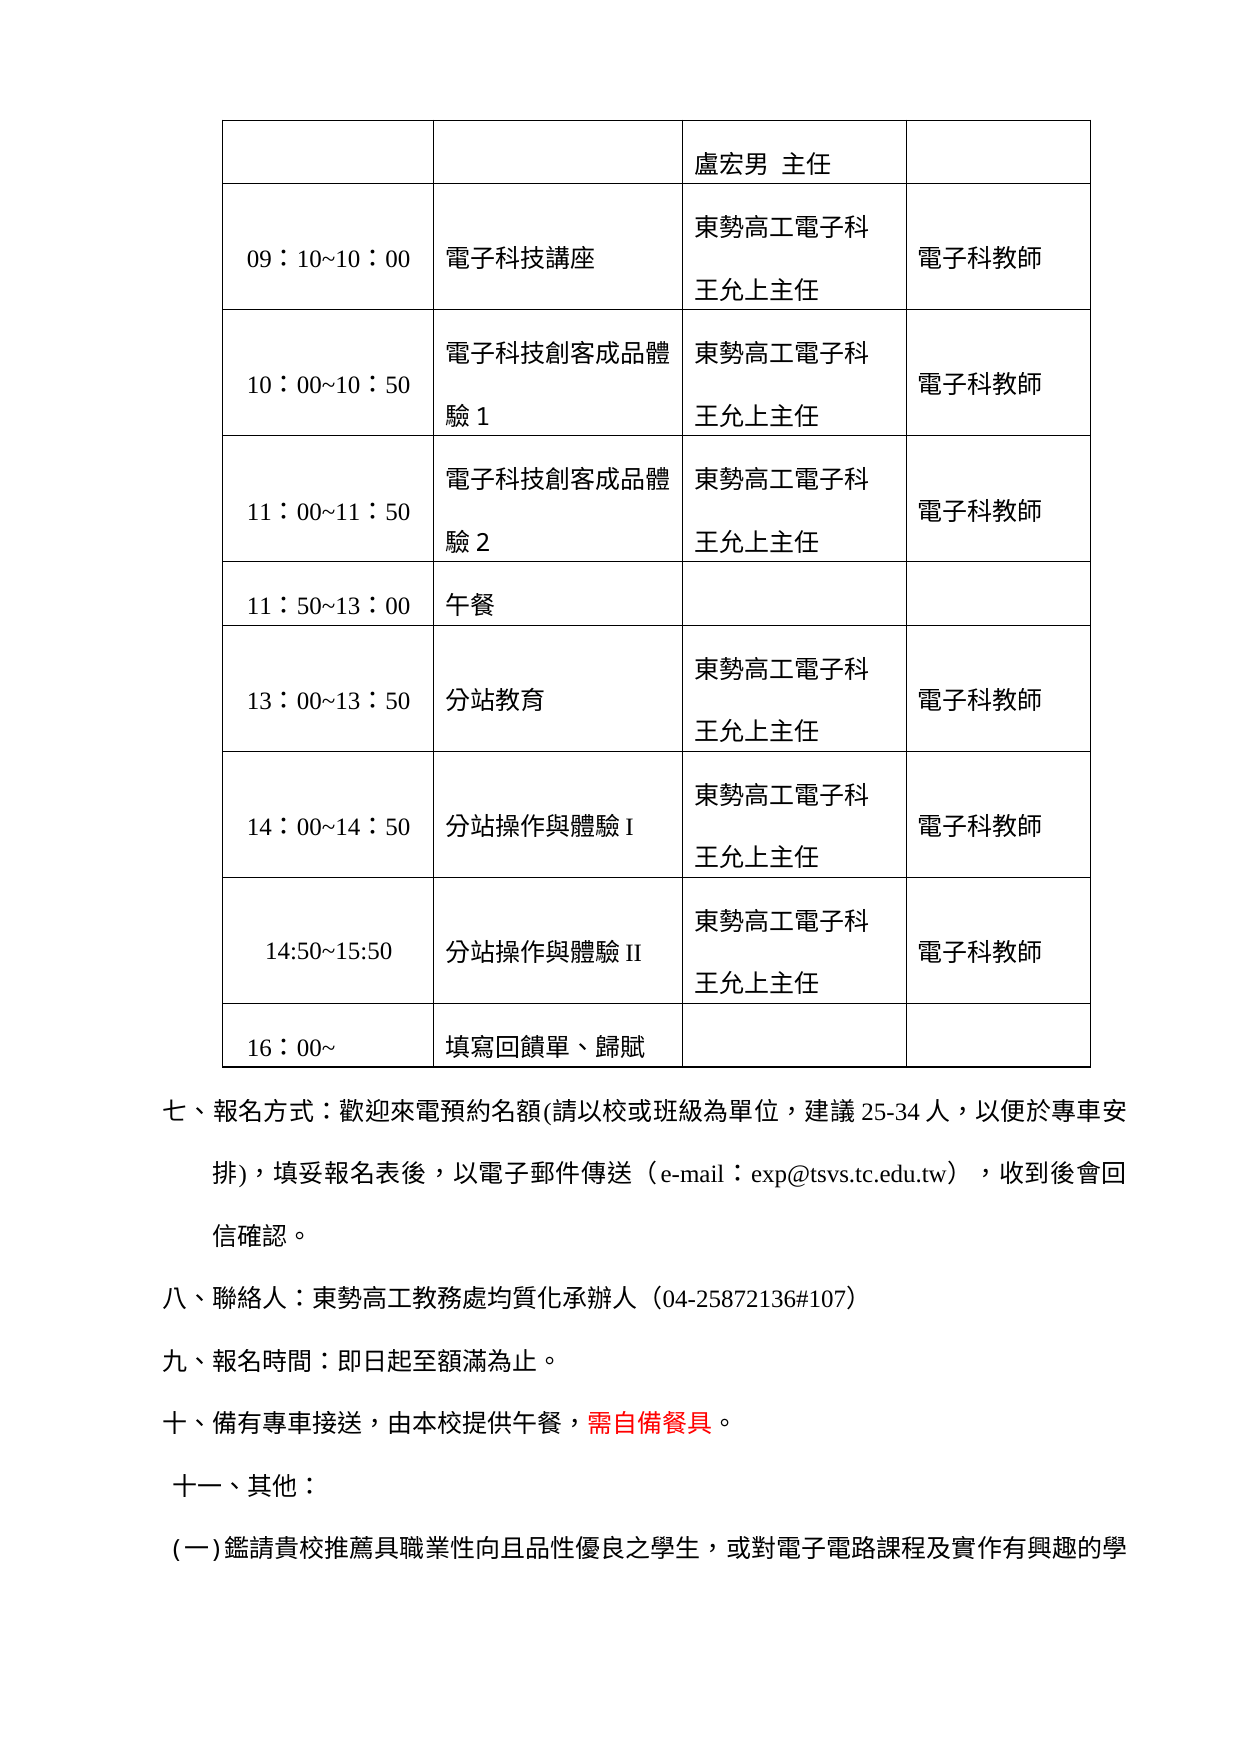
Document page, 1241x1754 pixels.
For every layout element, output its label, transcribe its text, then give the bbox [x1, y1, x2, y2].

table_cell 填寫回饋單、歸賦 [434, 1004, 682, 1066]
table_cell 14：00~14：50 [223, 752, 433, 877]
text 七、報名方式：歡迎來電預約名額(請以校或班級為單位，建議25-34人，以便於專車安排)，填妥報名表後，以電子郵件傳送（e-mail：exp@tsvs.tc.edu.tw），收到後會回信確認。 [162, 1067, 1128, 1255]
table_cell 東勢高工電子科 王允上主任 [683, 752, 906, 877]
table_cell [683, 562, 906, 625]
table_cell 09：10~10：00 [223, 184, 433, 309]
table_cell 11：50~13：00 [223, 562, 433, 625]
text 九、報名時間：即日起至額滿為止。 [162, 1317, 1128, 1380]
table_cell [434, 121, 682, 183]
text 十一、其他： [112, 1442, 1128, 1505]
table_cell 分站教育 [434, 626, 682, 751]
table_cell 電子科教師 [907, 878, 1090, 1003]
table_cell 東勢高工電子科 王允上主任 [683, 436, 906, 561]
text 八、聯絡人：東勢高工教務處均質化承辦人（04-25872136#107） [162, 1255, 1128, 1317]
table_cell 16：00~ [223, 1004, 433, 1066]
table_cell 13：00~13：50 [223, 626, 433, 751]
table_cell [683, 1004, 906, 1066]
table_cell [907, 562, 1090, 625]
table_cell 東勢高工電子科 王允上主任 [683, 310, 906, 435]
table_cell 10：00~10：50 [223, 310, 433, 435]
table_cell [907, 121, 1090, 183]
table_cell 14:50~15:50 [223, 878, 433, 1003]
table_cell 午餐 [434, 562, 682, 625]
table_cell 東勢高工電子科 王允上主任 [683, 626, 906, 751]
table_cell [907, 1004, 1090, 1066]
table_cell 11：00~11：50 [223, 436, 433, 561]
table_cell 電子科教師 [907, 752, 1090, 877]
table_cell 電子科教師 [907, 626, 1090, 751]
table_cell 分站操作與體驗I [434, 752, 682, 877]
table_cell 東勢高工電子科 王允上主任 [683, 878, 906, 1003]
table_cell 分站操作與體驗II [434, 878, 682, 1003]
table_cell 電子科教師 [907, 436, 1090, 561]
table_cell [223, 121, 433, 183]
table_cell 電子科技創客成品體驗2 [434, 436, 682, 561]
table_cell 電子科教師 [907, 310, 1090, 435]
text 十、備有專車接送，由本校提供午餐，需自備餐具。 [162, 1380, 1128, 1442]
table_cell 東勢高工電子科 王允上主任 [683, 184, 906, 309]
text (一)鑑請貴校推薦具職業性向且品性優良之學生，或對電子電路課程及實作有興趣的學 [169, 1505, 1128, 1567]
table_cell 電子科教師 [907, 184, 1090, 309]
table_cell 盧宏男 主任 [683, 121, 906, 183]
table_cell 電子科技創客成品體驗1 [434, 310, 682, 435]
table_cell 電子科技講座 [434, 184, 682, 309]
